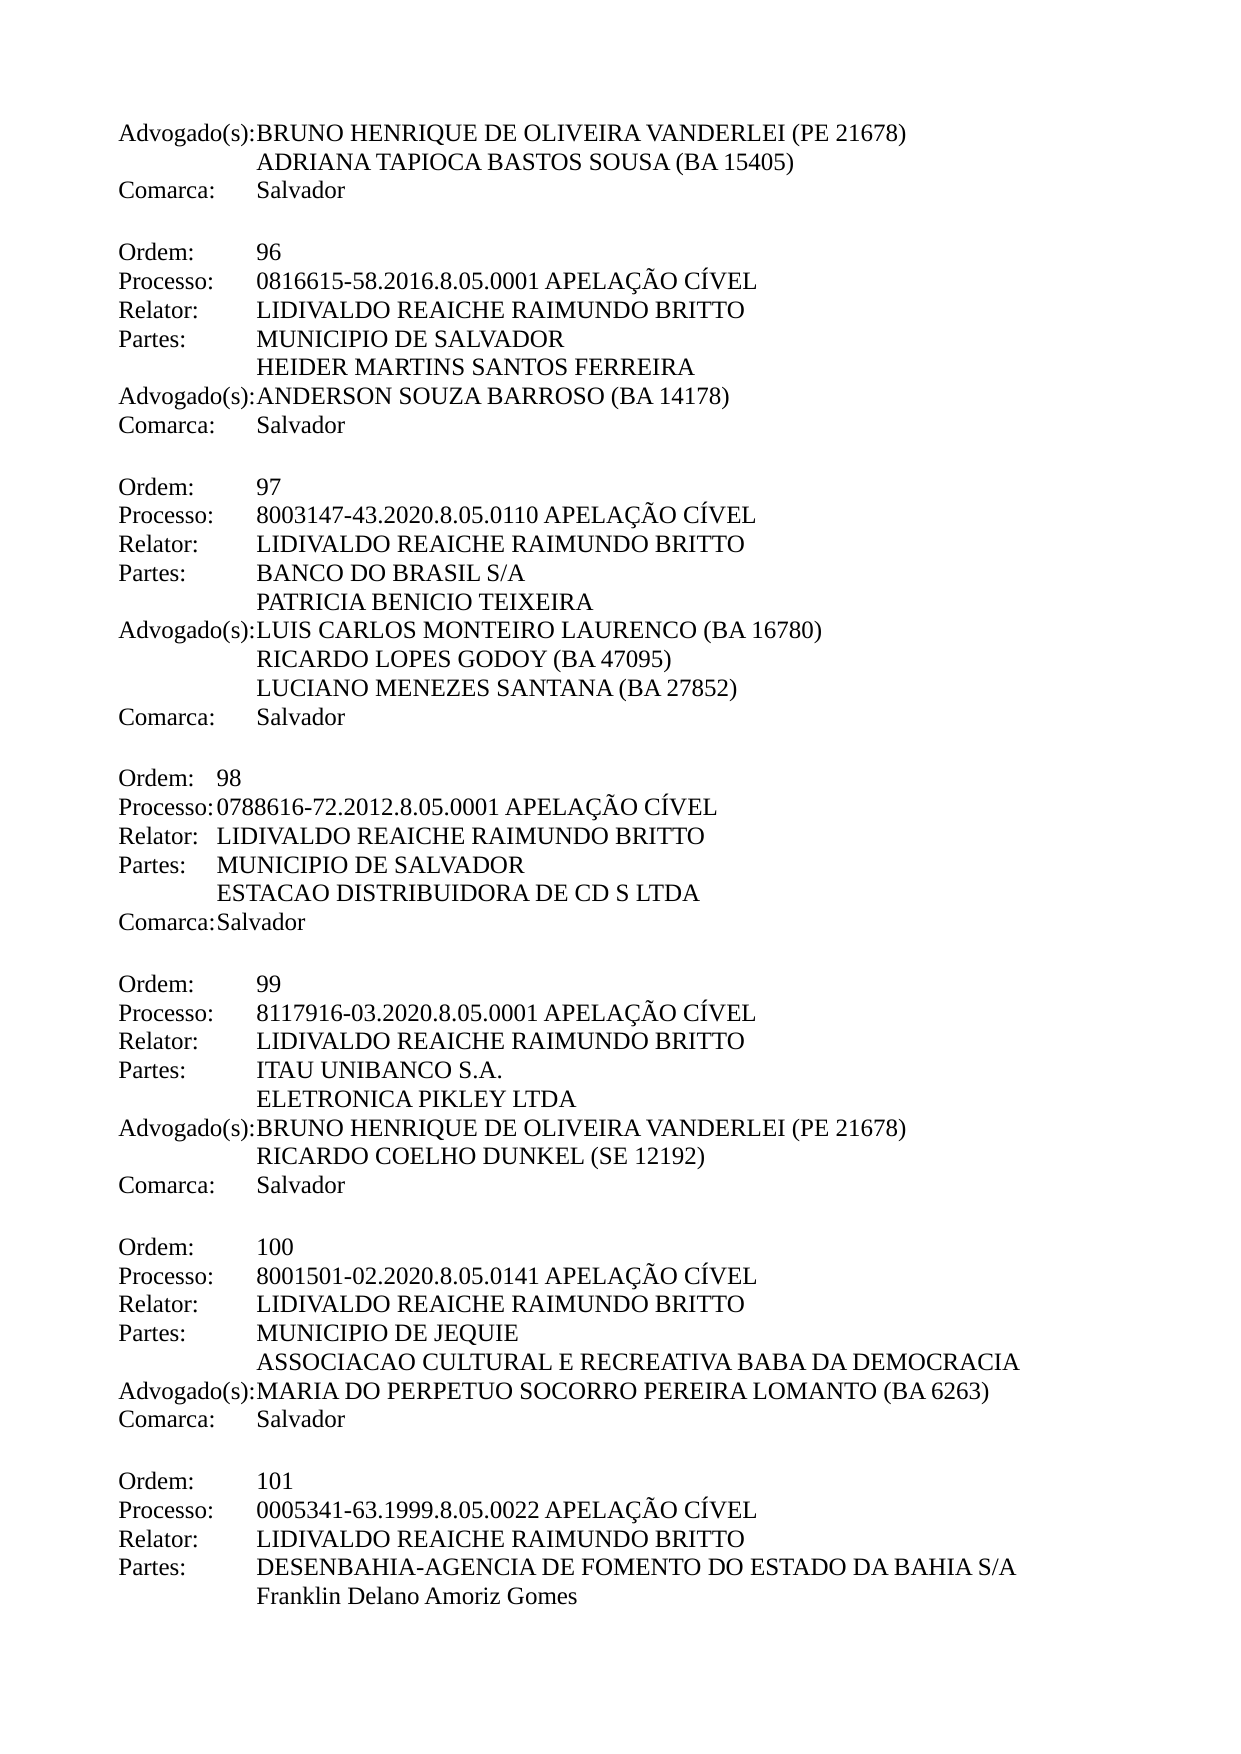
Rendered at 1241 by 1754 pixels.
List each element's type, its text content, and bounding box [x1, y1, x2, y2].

table_header 98 [216, 764, 722, 792]
table_cell Salvador [256, 702, 827, 730]
table_cell [118, 879, 216, 907]
table_cell Comarca: [118, 1170, 256, 1199]
table_cell RICARDO COELHO DUNKEL (SE 12192) [256, 1141, 912, 1170]
table_cell Partes: [118, 1318, 256, 1347]
table_header 96 [256, 238, 761, 266]
table_cell Advogado(s): [118, 118, 256, 147]
table_cell Salvador [256, 1405, 1031, 1433]
table_cell Advogado(s): [118, 615, 256, 644]
table_cell Salvador [256, 410, 761, 439]
table_cell LIDIVALDO REAICHE RAIMUNDO BRITTO [256, 1524, 1027, 1552]
table_cell ITAU UNIBANCO S.A. [256, 1055, 912, 1084]
table_cell Processo: [118, 1495, 256, 1524]
table_header Ordem: [118, 1232, 256, 1261]
table_header Ordem: [118, 1466, 256, 1495]
table_cell [118, 587, 256, 615]
table_cell Partes: [118, 850, 216, 878]
table_cell LIDIVALDO REAICHE RAIMUNDO BRITTO [256, 1290, 1031, 1318]
table_cell Partes: [118, 1055, 256, 1084]
table_cell LUIS CARLOS MONTEIRO LAURENCO (BA 16780) [256, 615, 827, 644]
table_cell Advogado(s): [118, 1113, 256, 1141]
table_cell LUCIANO MENEZES SANTANA (BA 27852) [256, 673, 827, 702]
table_cell PATRICIA BENICIO TEIXEIRA [256, 587, 827, 615]
table_cell Relator: [118, 1026, 256, 1055]
table_cell Processo: [118, 500, 256, 529]
table_cell [118, 1084, 256, 1113]
table_cell MUNICIPIO DE JEQUIE [256, 1318, 1031, 1347]
table_cell MUNICIPIO DE SALVADOR [256, 324, 761, 352]
table_header 100 [256, 1232, 1031, 1261]
table_cell [118, 1581, 256, 1610]
table_cell Comarca: [118, 1405, 256, 1433]
table_cell [118, 353, 256, 381]
table_cell LIDIVALDO REAICHE RAIMUNDO BRITTO [256, 529, 827, 558]
table_cell ADRIANA TAPIOCA BASTOS SOUSA (BA 15405) [256, 147, 1049, 176]
table_header Ordem: [118, 969, 256, 998]
table_cell Partes: [118, 558, 256, 587]
table_cell Processo: [118, 792, 216, 821]
table_cell Partes: [118, 324, 256, 352]
table_cell BRUNO HENRIQUE DE OLIVEIRA VANDERLEI (PE 21678) [256, 1113, 912, 1141]
table_cell Salvador [216, 907, 722, 936]
table_cell [118, 673, 256, 702]
table_cell MUNICIPIO DE SALVADOR [216, 850, 722, 878]
table_cell [118, 644, 256, 673]
table_cell ELETRONICA PIKLEY LTDA [256, 1084, 912, 1113]
table_cell Relator: [118, 295, 256, 324]
table_cell 8001501-02.2020.8.05.0141 APELAÇÃO CÍVEL [256, 1261, 1031, 1289]
table_header 97 [256, 472, 827, 500]
table_cell Processo: [118, 998, 256, 1026]
table_cell Franklin Delano Amoriz Gomes [256, 1581, 1027, 1610]
table_cell 8117916-03.2020.8.05.0001 APELAÇÃO CÍVEL [256, 998, 912, 1026]
table_cell [118, 1141, 256, 1170]
table_cell LIDIVALDO REAICHE RAIMUNDO BRITTO [216, 821, 722, 850]
table_cell LIDIVALDO REAICHE RAIMUNDO BRITTO [256, 295, 761, 324]
table_cell RICARDO LOPES GODOY (BA 47095) [256, 644, 827, 673]
table_cell Advogado(s): [118, 1376, 256, 1404]
table_cell ANDERSON SOUZA BARROSO (BA 14178) [256, 381, 761, 410]
table_cell Processo: [118, 266, 256, 295]
table_header Ordem: [118, 238, 256, 266]
table_header Ordem: [118, 472, 256, 500]
table_header 101 [256, 1466, 1027, 1495]
table_cell Comarca: [118, 702, 256, 730]
table_cell ESTACAO DISTRIBUIDORA DE CD S LTDA [216, 879, 722, 907]
table_cell MARIA DO PERPETUO SOCORRO PEREIRA LOMANTO (BA 6263) [256, 1376, 1031, 1404]
table_cell [118, 1347, 256, 1376]
table_header 99 [256, 969, 912, 998]
table_cell Processo: [118, 1261, 256, 1289]
table_cell Comarca: [118, 410, 256, 439]
table_cell BANCO DO BRASIL S/A [256, 558, 827, 587]
table_cell 0005341-63.1999.8.05.0022 APELAÇÃO CÍVEL [256, 1495, 1027, 1524]
table_cell HEIDER MARTINS SANTOS FERREIRA [256, 353, 761, 381]
table_cell DESENBAHIA-AGENCIA DE FOMENTO DO ESTADO DA BAHIA S/A [256, 1553, 1027, 1581]
table_cell Relator: [118, 1524, 256, 1552]
table_cell LIDIVALDO REAICHE RAIMUNDO BRITTO [256, 1026, 912, 1055]
table_header Ordem: [118, 764, 216, 792]
table_cell Salvador [256, 1170, 912, 1199]
table_cell ASSOCIACAO CULTURAL E RECREATIVA BABA DA DEMOCRACIA [256, 1347, 1031, 1376]
table_cell Relator: [118, 529, 256, 558]
table_cell Salvador [256, 176, 1049, 204]
table_cell Comarca: [118, 907, 216, 936]
table_cell [118, 147, 256, 176]
table_cell BRUNO HENRIQUE DE OLIVEIRA VANDERLEI (PE 21678) [256, 118, 1049, 147]
table_cell Advogado(s): [118, 381, 256, 410]
table_cell 0816615-58.2016.8.05.0001 APELAÇÃO CÍVEL [256, 266, 761, 295]
table_cell Relator: [118, 821, 216, 850]
table_cell 0788616-72.2012.8.05.0001 APELAÇÃO CÍVEL [216, 792, 722, 821]
table_cell Comarca: [118, 176, 256, 204]
table_cell Partes: [118, 1553, 256, 1581]
table_cell Relator: [118, 1290, 256, 1318]
table_cell 8003147-43.2020.8.05.0110 APELAÇÃO CÍVEL [256, 500, 827, 529]
